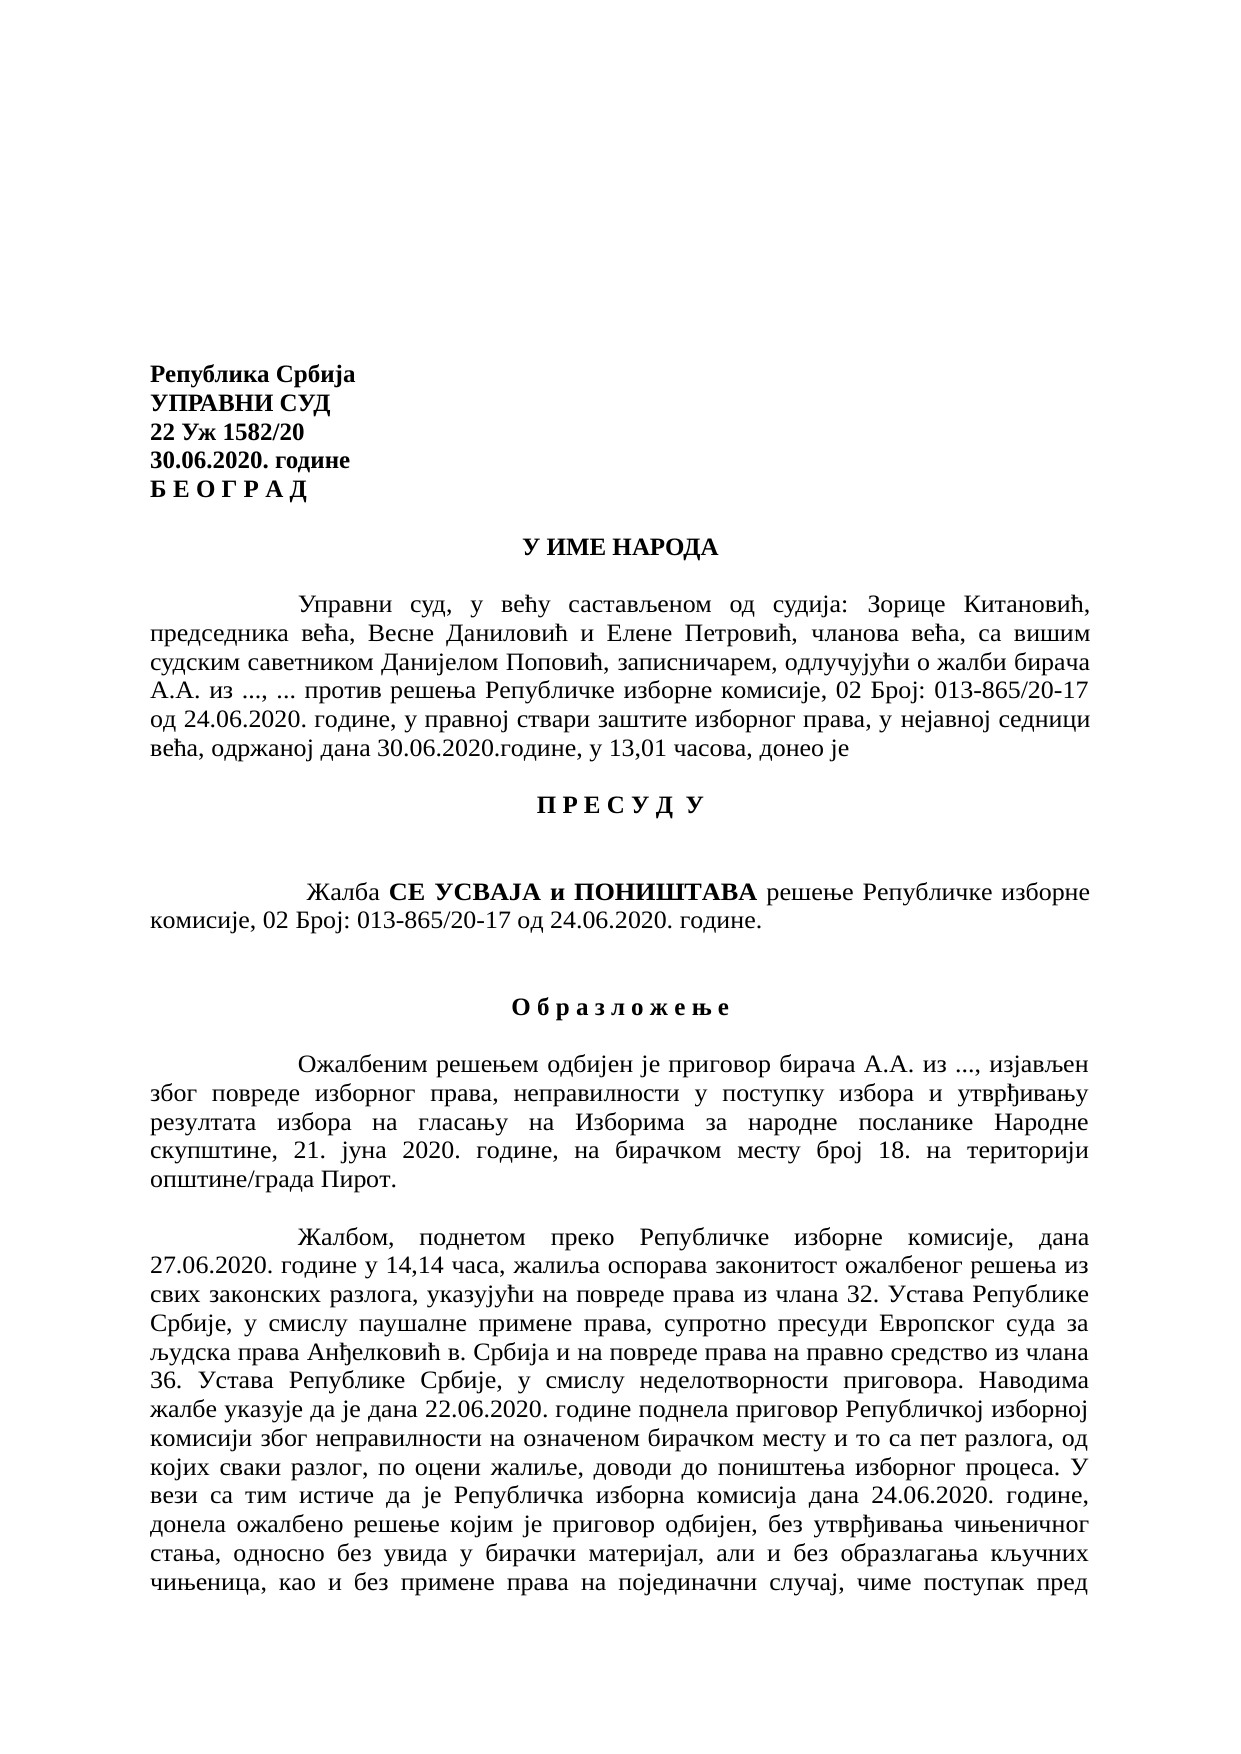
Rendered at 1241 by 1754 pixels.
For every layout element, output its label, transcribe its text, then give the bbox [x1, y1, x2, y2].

text О б р а з л о ж е њ е [150, 992, 1090, 1020]
text Република Србија [150, 148, 1090, 388]
text П Р Е С У Д У [150, 790, 1090, 819]
text Управни суд, у већу састављеном од судија: Зорице Китановић, председника већа, Весне Даниловић и Елене Петровић, чланова већа, са вишим судским саветником Данијелом Поповић, записничарем, одлучујући о жалби бирача A.A. из ..., ... против решења Републичке изборне комисије, 02 Број: 013-865/20-17 од 24.06.2020. године, у правној ствари заштите изборног права, у нејавној седници већа, одржаној дана 30.06.2020.године, у 13,01 часова, донео је [150, 589, 1090, 762]
text Жалбом, поднетом преко Републичке изборне комисије, дана 27.06.2020. године у 14,14 часа, жалиља оспорава законитост ожалбеног решења из свих законских разлога, указујући на повреде права из члана 32. Устава Републике Србије, у смислу паушалне примене права, супротно пресуди Европског суда за људска права Анђелковић в. Србија и на повреде права на правно средство из члана 36. Устава Републике Србије, у смислу неделотворности приговора. Наводима жалбе указује да је дана 22.06.2020. године поднела приговор Републичкој изборној комисији због неправилности на означеном бирачком месту и то са пет разлога, од којих сваки разлог, по оцени жалиље, доводи до поништења изборног процеса. У вези са тим истиче да је Републичка изборна комисија дана 24.06.2020. године, донела ожалбено решење којим је приговор одбијен, без утврђивања чињеничног стања, односно без увида у бирачки материјал, али и без образлагања кључних чињеница, као и без примене права на појединачни случај, чиме поступак пред [150, 1222, 1090, 1595]
text Жалба СЕ УСВАЈА и ПОНИШТАВА решење Републичке изборне комисије, 02 Број: 013-865/20-17 од 24.06.2020. године. [150, 877, 1090, 934]
text У ИМЕ НАРОДА [150, 532, 1090, 560]
text Ожалбеним решењем одбијен је приговор бирача A.A. из ..., изјављен због повреде изборног права, неправилности у поступку избора и утврђивању резултата избора на гласању на Изборима за народне посланике Народне скупштине, 21. јуна 2020. године, на бирачком месту број 18. на територији општине/града Пирот. [150, 1049, 1090, 1193]
text УПРАВНИ СУД [150, 388, 1090, 417]
text 22 Уж 1582/20 [150, 417, 1090, 445]
text Б Е О Г Р А Д [150, 474, 1090, 503]
text 30.06.2020. године [150, 445, 1090, 474]
